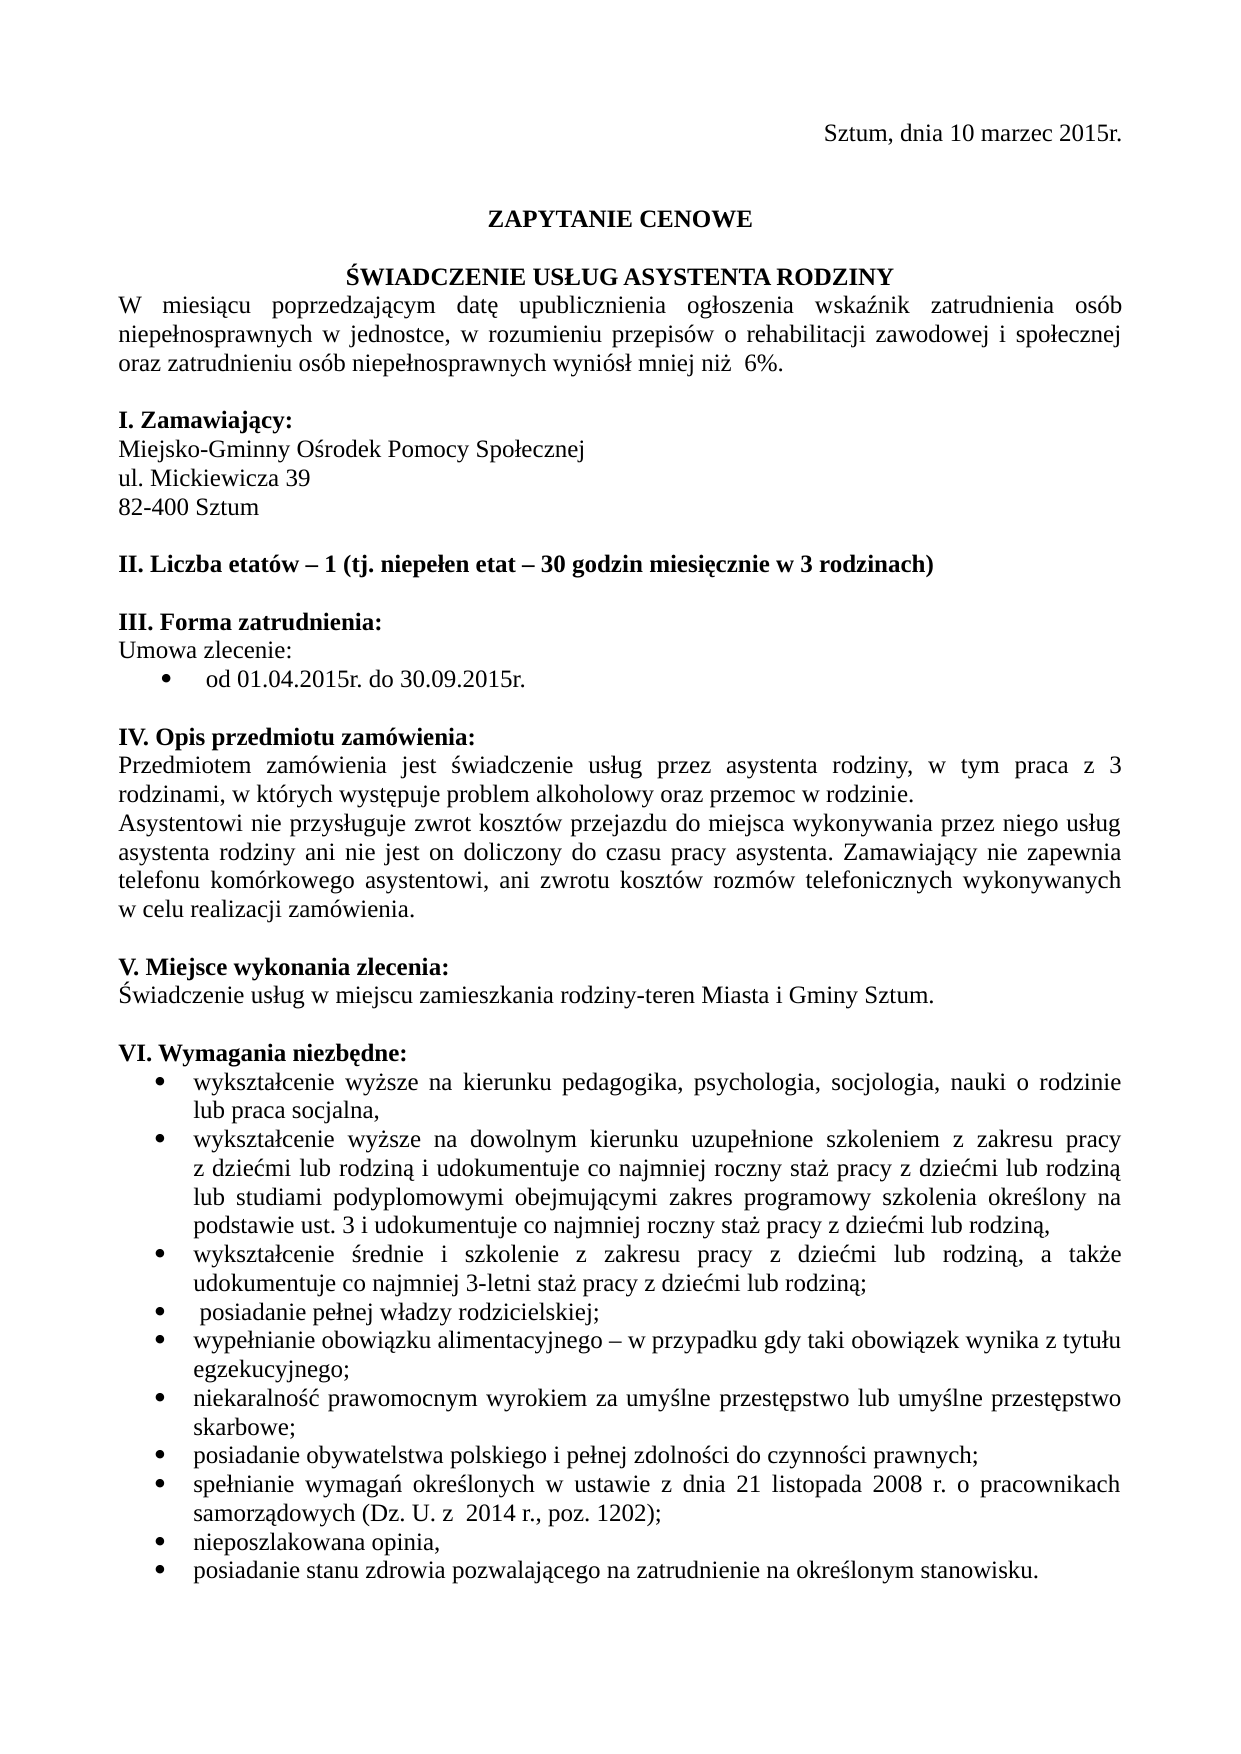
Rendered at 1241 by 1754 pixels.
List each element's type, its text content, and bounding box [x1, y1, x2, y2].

text Miejsko-Gminny Ośrodek Pomocy Społecznej [118, 434, 1122, 463]
text Sztum, dnia 10 marzec 2015r. [118, 118, 1122, 147]
text ŚWIADCZENIE USŁUG ASYSTENTA RODZINY [118, 262, 1122, 291]
text III. Forma zatrudnienia: [118, 607, 1122, 636]
text Przedmiotem zamówienia jest świadczenie usług przez asystenta rodziny, w tym praca z 3 rodzinami, w których występuje problem alkoholowy oraz przemoc w rodzinie. [118, 751, 1122, 808]
list posiadanie pełnej władzy rodzicielskiej; [156, 1297, 1122, 1326]
text ul. Mickiewicza 39 [118, 463, 1122, 492]
list wykształcenie wyższe na dowolnym kierunku uzupełnione szkoleniem z zakresu pracy z dziećmi lub rodziną i udokumentuje co najmniej roczny staż pracy z dziećmi lub rodziną lub studiami podyplomowymi obejmującymi zakres programowy szkolenia określony na podstawie ust. 3 i udokumentuje co najmniej roczny staż pracy z dziećmi lub rodziną, [156, 1124, 1122, 1239]
list nieposzlakowana opinia, [156, 1527, 1122, 1556]
list spełnianie wymagań określonych w ustawie z dnia 21 listopada 2008 r. o pracownikach samorządowych (Dz. U. z 2014 r., poz. 1202); [156, 1469, 1122, 1527]
text V. Miejsce wykonania zlecenia: [118, 952, 1122, 981]
list wypełnianie obowiązku alimentacyjnego – w przypadku gdy taki obowiązek wynika z tytułu egzekucyjnego; [156, 1326, 1122, 1383]
text Asystentowi nie przysługuje zwrot kosztów przejazdu do miejsca wykonywania przez niego usług asystenta rodziny ani nie jest on doliczony do czasu pracy asystenta. Zamawiający nie zapewnia telefonu komórkowego asystentowi, ani zwrotu kosztów rozmów telefonicznych wykonywanych w celu realizacji zamówienia. [118, 808, 1122, 923]
list wykształcenie średnie i szkolenie z zakresu pracy z dziećmi lub rodziną, a także udokumentuje co najmniej 3-letni staż pracy z dziećmi lub rodziną; [156, 1239, 1122, 1297]
text IV. Opis przedmiotu zamówienia: [118, 722, 1122, 751]
list niekaralność prawomocnym wyrokiem za umyślne przestępstwo lub umyślne przestępstwo skarbowe; [156, 1383, 1122, 1441]
list wykształcenie wyższe na kierunku pedagogika, psychologia, socjologia, nauki o rodzinie lub praca socjalna, [156, 1067, 1122, 1124]
text 82-400 Sztum [118, 492, 1122, 521]
list od 01.04.2015r. do 30.09.2015r. [162, 664, 1122, 693]
text I. Zamawiający: [118, 406, 1122, 434]
list posiadanie stanu zdrowia pozwalającego na zatrudnienie na określonym stanowisku. [156, 1556, 1122, 1584]
text Świadczenie usług w miejscu zamieszkania rodziny-teren Miasta i Gminy Sztum. [118, 981, 1122, 1009]
list posiadanie obywatelstwa polskiego i pełnej zdolności do czynności prawnych; [156, 1441, 1122, 1469]
text VI. Wymagania niezbędne: [118, 1038, 1122, 1067]
text W miesiącu poprzedzającym datę upublicznienia ogłoszenia wskaźnik zatrudnienia osób niepełnosprawnych w jednostce, w rozumieniu przepisów o rehabilitacji zawodowej i społecznej oraz zatrudnieniu osób niepełnosprawnych wyniósł mniej niż 6%. [118, 291, 1122, 377]
text II. Liczba etatów – 1 (tj. niepełen etat – 30 godzin miesięcznie w 3 rodzinach) [118, 549, 1122, 578]
text ZAPYTANIE CENOWE [118, 204, 1122, 233]
text Umowa zlecenie: [118, 636, 1122, 664]
